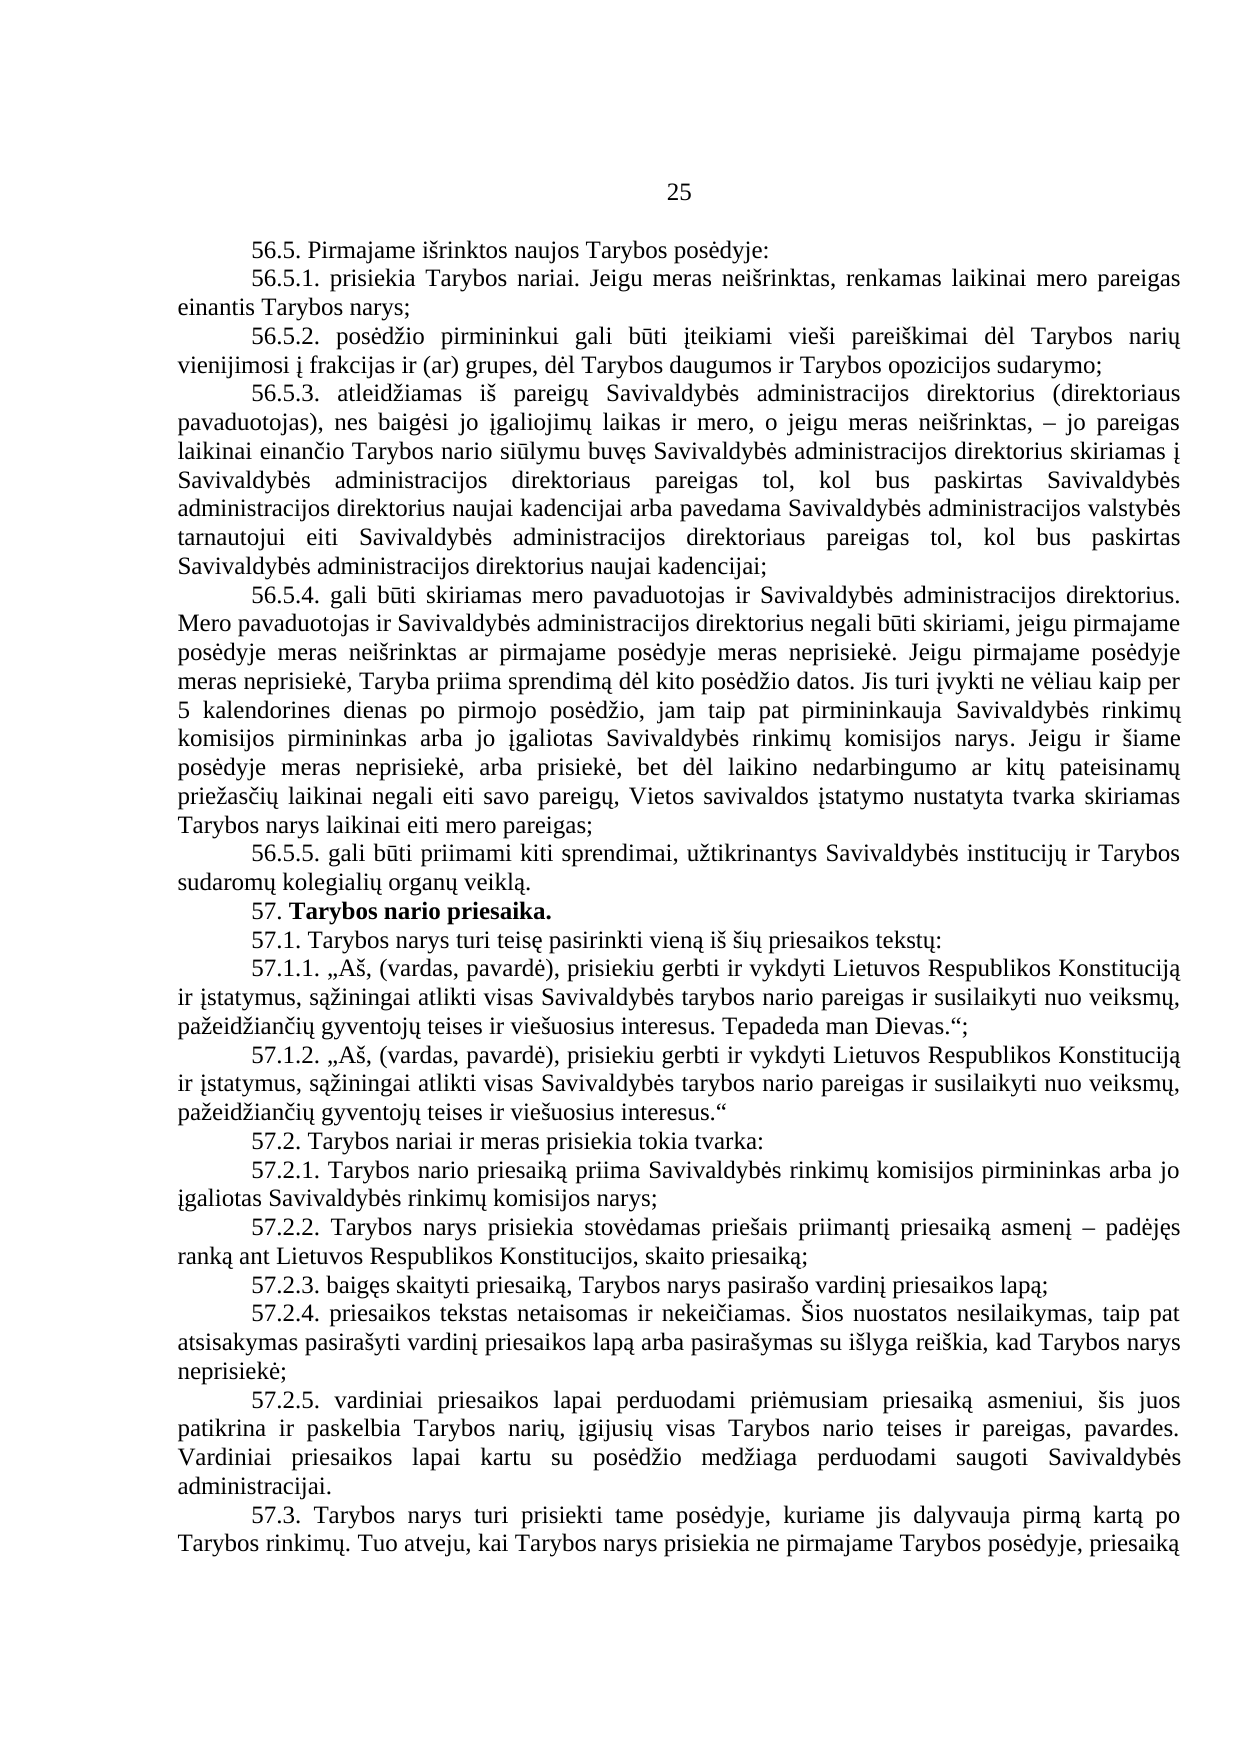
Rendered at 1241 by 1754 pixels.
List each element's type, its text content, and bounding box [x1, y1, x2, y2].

text 56.5. Pirmajame išrinktos naujos Tarybos posėdyje: [177, 235, 1181, 263]
text 57.2. Tarybos nariai ir meras prisiekia tokia tvarka: [177, 1126, 1181, 1155]
text 56.5.5. gali būti priimami kiti sprendimai, užtikrinantys Savivaldybės institucijų ir Tarybos sudaromų kolegialių organų veiklą. [177, 838, 1181, 896]
text 56.5.3. atleidžiamas iš pareigų Savivaldybės administracijos direktorius (direktoriaus pavaduotojas), nes baigėsi jo įgaliojimų laikas ir mero, o jeigu meras neišrinktas, – jo pareigas laikinai einančio Tarybos nario siūlymu buvęs Savivaldybės administracijos direktorius skiriamas į Savivaldybės administracijos direktoriaus pareigas tol, kol bus paskirtas Savivaldybės administracijos direktorius naujai kadencijai arba pavedama Savivaldybės administracijos valstybės tarnautojui eiti Savivaldybės administracijos direktoriaus pareigas tol, kol bus paskirtas Savivaldybės administracijos direktorius naujai kadencijai; [177, 378, 1181, 580]
text 57.2.5. vardiniai priesaikos lapai perduodami priėmusiam priesaiką asmeniui, šis juos patikrina ir paskelbia Tarybos narių, įgijusių visas Tarybos nario teises ir pareigas, pavardes. Vardiniai priesaikos lapai kartu su posėdžio medžiaga perduodami saugoti Savivaldybės administracijai. [177, 1385, 1181, 1500]
text 57.1. Tarybos narys turi teisę pasirinkti vieną iš šių priesaikos tekstų: [177, 925, 1181, 953]
text 57.2.3. baigęs skaityti priesaiką, Tarybos narys pasirašo vardinį priesaikos lapą; [177, 1270, 1181, 1298]
text 57.2.4. priesaikos tekstas netaisomas ir nekeičiamas. Šios nuostatos nesilaikymas, taip pat atsisakymas pasirašyti vardinį priesaikos lapą arba pasirašymas su išlyga reiškia, kad Tarybos narys neprisiekė; [177, 1298, 1181, 1385]
text 56.5.4. gali būti skiriamas mero pavaduotojas ir Savivaldybės administracijos direktorius. Mero pavaduotojas ir Savivaldybės administracijos direktorius negali būti skiriami, jeigu pirmajame posėdyje meras neišrinktas ar pirmajame posėdyje meras neprisiekė. Jeigu pirmajame posėdyje meras neprisiekė, Taryba priima sprendimą dėl kito posėdžio datos. Jis turi įvykti ne vėliau kaip per 5 kalendorines dienas po pirmojo posėdžio, jam taip pat pirmininkauja Savivaldybės rinkimų komisijos pirmininkas arba jo įgaliotas Savivaldybės rinkimų komisijos narys. Jeigu ir šiame posėdyje meras neprisiekė, arba prisiekė, bet dėl laikino nedarbingumo ar kitų pateisinamų priežasčių laikinai negali eiti savo pareigų, Vietos savivaldos įstatymo nustatyta tvarka skiriamas Tarybos narys laikinai eiti mero pareigas; [177, 580, 1181, 838]
text 57.3. Tarybos narys turi prisiekti tame posėdyje, kuriame jis dalyvauja pirmą kartą po Tarybos rinkimų. Tuo atveju, kai Tarybos narys prisiekia ne pirmajame Tarybos posėdyje, priesaiką [177, 1500, 1181, 1557]
text 57.1.1. „Aš, (vardas, pavardė), prisiekiu gerbti ir vykdyti Lietuvos Respublikos Konstituciją ir įstatymus, sąžiningai atlikti visas Savivaldybės tarybos nario pareigas ir susilaikyti nuo veiksmų, pažeidžiančių gyventojų teises ir viešuosius interesus. Tepadeda man Dievas.“; [177, 953, 1181, 1040]
text 56.5.1. prisiekia Tarybos nariai. Jeigu meras neišrinktas, renkamas laikinai mero pareigas einantis Tarybos narys; [177, 263, 1181, 321]
text 57. Tarybos nario priesaika. [251, 896, 1181, 925]
text 56.5.2. posėdžio pirmininkui gali būti įteikiami vieši pareiškimai dėl Tarybos narių vienijimosi į frakcijas ir (ar) grupes, dėl Tarybos daugumos ir Tarybos opozicijos sudarymo; [177, 321, 1181, 378]
text 57.1.2. „Aš, (vardas, pavardė), prisiekiu gerbti ir vykdyti Lietuvos Respublikos Konstituciją ir įstatymus, sąžiningai atlikti visas Savivaldybės tarybos nario pareigas ir susilaikyti nuo veiksmų, pažeidžiančių gyventojų teises ir viešuosius interesus.“ [177, 1040, 1181, 1126]
text 57.2.1. Tarybos nario priesaiką priima Savivaldybės rinkimų komisijos pirmininkas arba jo įgaliotas Savivaldybės rinkimų komisijos narys; [177, 1155, 1181, 1212]
text 57.2.2. Tarybos narys prisiekia stovėdamas priešais priimantį priesaiką asmenį – padėjęs ranką ant Lietuvos Respublikos Konstitucijos, skaito priesaiką; [177, 1212, 1181, 1270]
